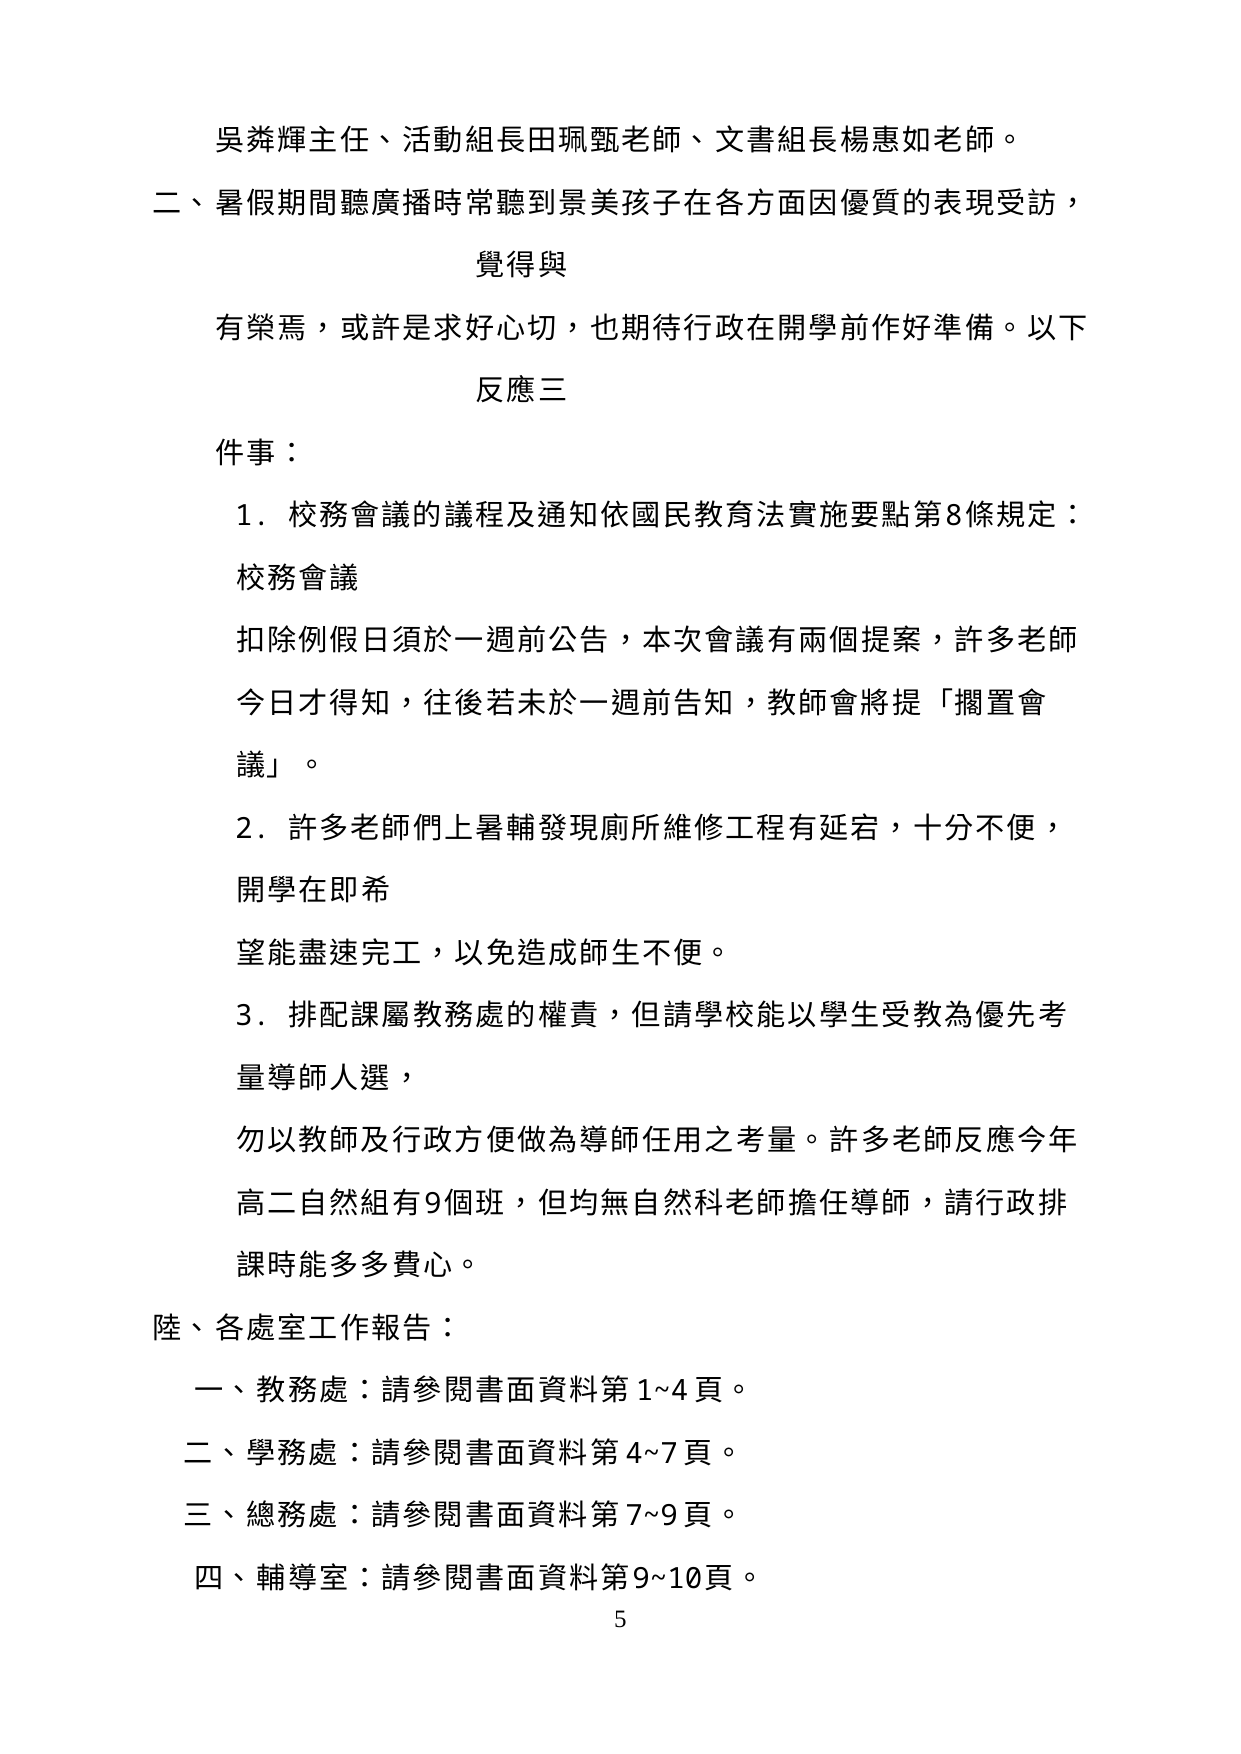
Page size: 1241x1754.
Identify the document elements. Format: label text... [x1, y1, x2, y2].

text 扣除例假日須於一週前公告，本次會議有兩個提案，許多老師今日才得知，往後若未於一週前告知，教師會將提「擱置會議」。 [234, 596, 1089, 784]
text 四、輔導室：請參閱書面資料第9~10頁。 [151, 1534, 1089, 1596]
text 二、學務處：請參閱書面資料第4~7頁。 [151, 1409, 1089, 1471]
text 望能盡速完工，以免造成師生不便。 [234, 909, 1089, 971]
list 排配課屬教務處的權責，但請學校能以學生受教為優先考量導師人選， [234, 971, 1089, 1096]
text 有榮焉，或許是求好心切，也期待行政在開學前作好準備。以下反應三 [151, 284, 1089, 409]
text 陸、各處室工作報告： [151, 1284, 1089, 1346]
list 許多老師們上暑輔發現廁所維修工程有延宕，十分不便，開學在即希 [234, 784, 1089, 909]
text 吳粦輝主任、活動組長田珮甄老師、文書組長楊惠如老師。 [151, 96, 1089, 159]
text 件事： [151, 409, 1089, 471]
text 勿以教師及行政方便做為導師任用之考量。許多老師反應今年高二自然組有9個班，但均無自然科老師擔任導師，請行政排課時能多多費心。 [234, 1096, 1089, 1284]
text 三、總務處：請參閱書面資料第7~9頁。 [151, 1471, 1089, 1534]
list 校務會議的議程及通知依國民教育法實施要點第8條規定：校務會議 [234, 471, 1089, 596]
text 一、教務處：請參閱書面資料第1~4頁。 [151, 1346, 1089, 1409]
text 二、暑假期間聽廣播時常聽到景美孩子在各方面因優質的表現受訪，覺得與 [151, 159, 1089, 284]
